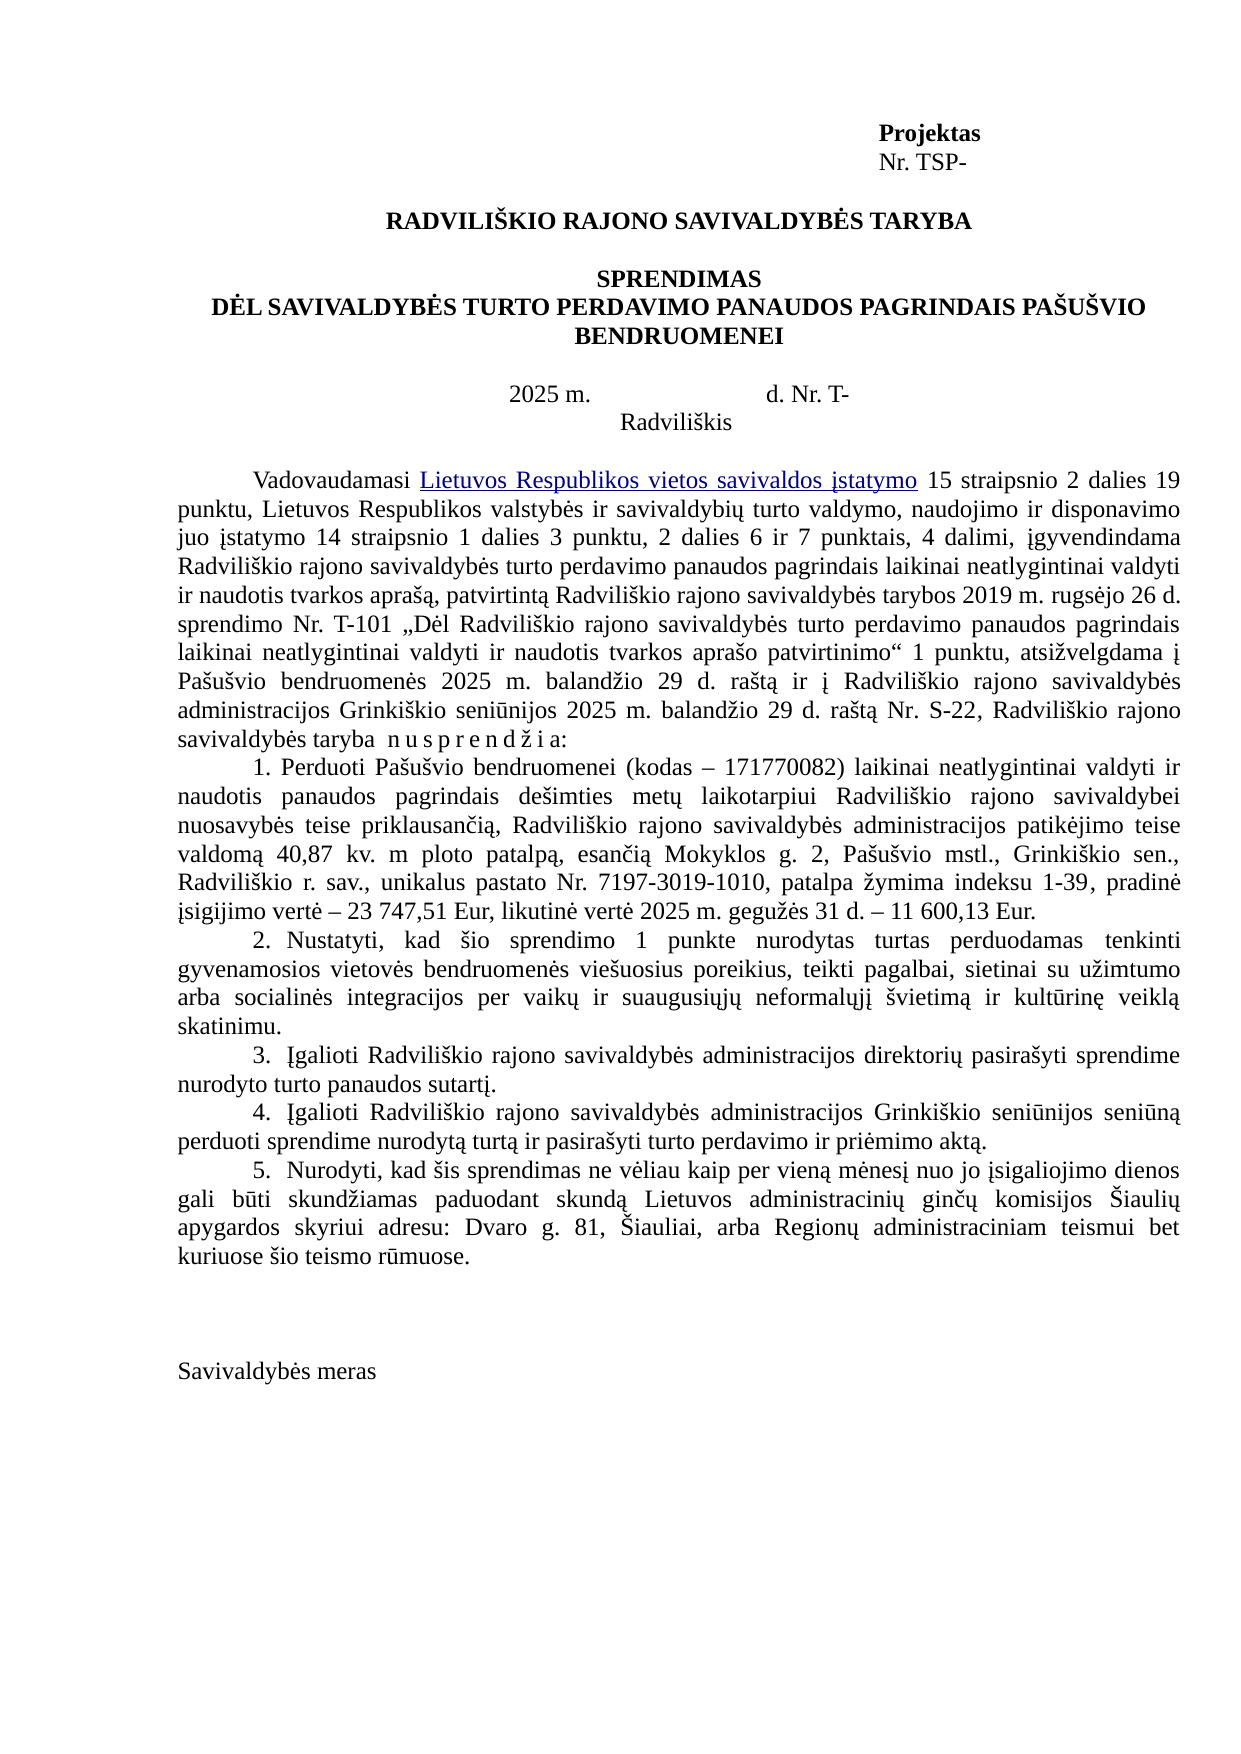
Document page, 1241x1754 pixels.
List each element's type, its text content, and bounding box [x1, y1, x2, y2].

text 2025 m. d. Nr. T- [177, 379, 1181, 407]
text SPRENDIMAS [177, 264, 1181, 292]
text Projektas [177, 118, 1181, 147]
text 2. Nustatyti, kad šio sprendimo 1 punkte nurodytas turtas perduodamas tenkinti gyvenamosios vietovės bendruomenės viešuosius poreikius, teikti pagalbai, sietinai su užimtumo arba socialinės integracijos per vaikų ir suaugusiųjų neformalųjį švietimą ir kultūrinę veiklą skatinimu. [177, 925, 1181, 1040]
text Radviliškis [177, 407, 1181, 436]
text Savivaldybės meras [177, 1356, 1181, 1385]
text Dėl Savivaldybės turto perdavimo panaudos PAGRINDAIS Pašušvio bendruomenei [177, 292, 1181, 350]
text RADVILIŠKIO RAJONO SAVIVALDYBĖS TARYBA [177, 206, 1181, 235]
text 4. Įgalioti Radviliškio rajono savivaldybės administracijos Grinkiškio seniūnijos seniūną perduoti sprendime nurodytą turtą ir pasirašyti turto perdavimo ir priėmimo aktą. [177, 1097, 1181, 1155]
text Nr. TSP- [177, 147, 1181, 176]
text 5. Nurodyti, kad šis sprendimas ne vėliau kaip per vieną mėnesį nuo jo įsigaliojimo dienos gali būti skundžiamas paduodant skundą Lietuvos administracinių ginčų komisijos Šiaulių apygardos skyriui adresu: Dvaro g. 81, Šiauliai, arba Regionų administraciniam teismui bet kuriuose šio teismo rūmuose. [177, 1155, 1181, 1270]
text 1. Perduoti Pašušvio bendruomenei (kodas – 171770082) laikinai neatlygintinai valdyti ir naudotis panaudos pagrindais dešimties metų laikotarpiui Radviliškio rajono savivaldybei nuosavybės teise priklausančią, Radviliškio rajono savivaldybės administracijos patikėjimo teise valdomą 40,87 kv. m ploto patalpą, esančią Mokyklos g. 2, Pašušvio mstl., Grinkiškio sen., Radviliškio r. sav., unikalus pastato Nr. 7197-3019-1010, patalpa žymima indeksu 1-39, pradinė įsigijimo vertė – 23 747,51 Eur, likutinė vertė 2025 m. gegužės 31 d. – 11 600,13 Eur. [177, 752, 1181, 925]
text 3. Įgalioti Radviliškio rajono savivaldybės administracijos direktorių pasirašyti sprendime nurodyto turto panaudos sutartį. [177, 1040, 1181, 1097]
text Vadovaudamasi Lietuvos Respublikos vietos savivaldos įstatymo 15 straipsnio 2 dalies 19 punktu, Lietuvos Respublikos valstybės ir savivaldybių turto valdymo, naudojimo ir disponavimo juo įstatymo 14 straipsnio 1 dalies 3 punktu, 2 dalies 6 ir 7 punktais, 4 dalimi, įgyvendindama Radviliškio rajono savivaldybės turto perdavimo panaudos pagrindais laikinai neatlygintinai valdyti ir naudotis tvarkos aprašą, patvirtintą Radviliškio rajono savivaldybės tarybos 2019 m. rugsėjo 26 d. sprendimo Nr. T-101 „Dėl Radviliškio rajono savivaldybės turto perdavimo panaudos pagrindais laikinai neatlygintinai valdyti ir naudotis tvarkos aprašo patvirtinimo“ 1 punktu, atsižvelgdama į Pašušvio bendruomenės 2025 m. balandžio 29 d. raštą ir į Radviliškio rajono savivaldybės administracijos Grinkiškio seniūnijos 2025 m. balandžio 29 d. raštą Nr. S-22, Radviliškio rajono savivaldybės taryba nusprendžia: [177, 465, 1181, 752]
